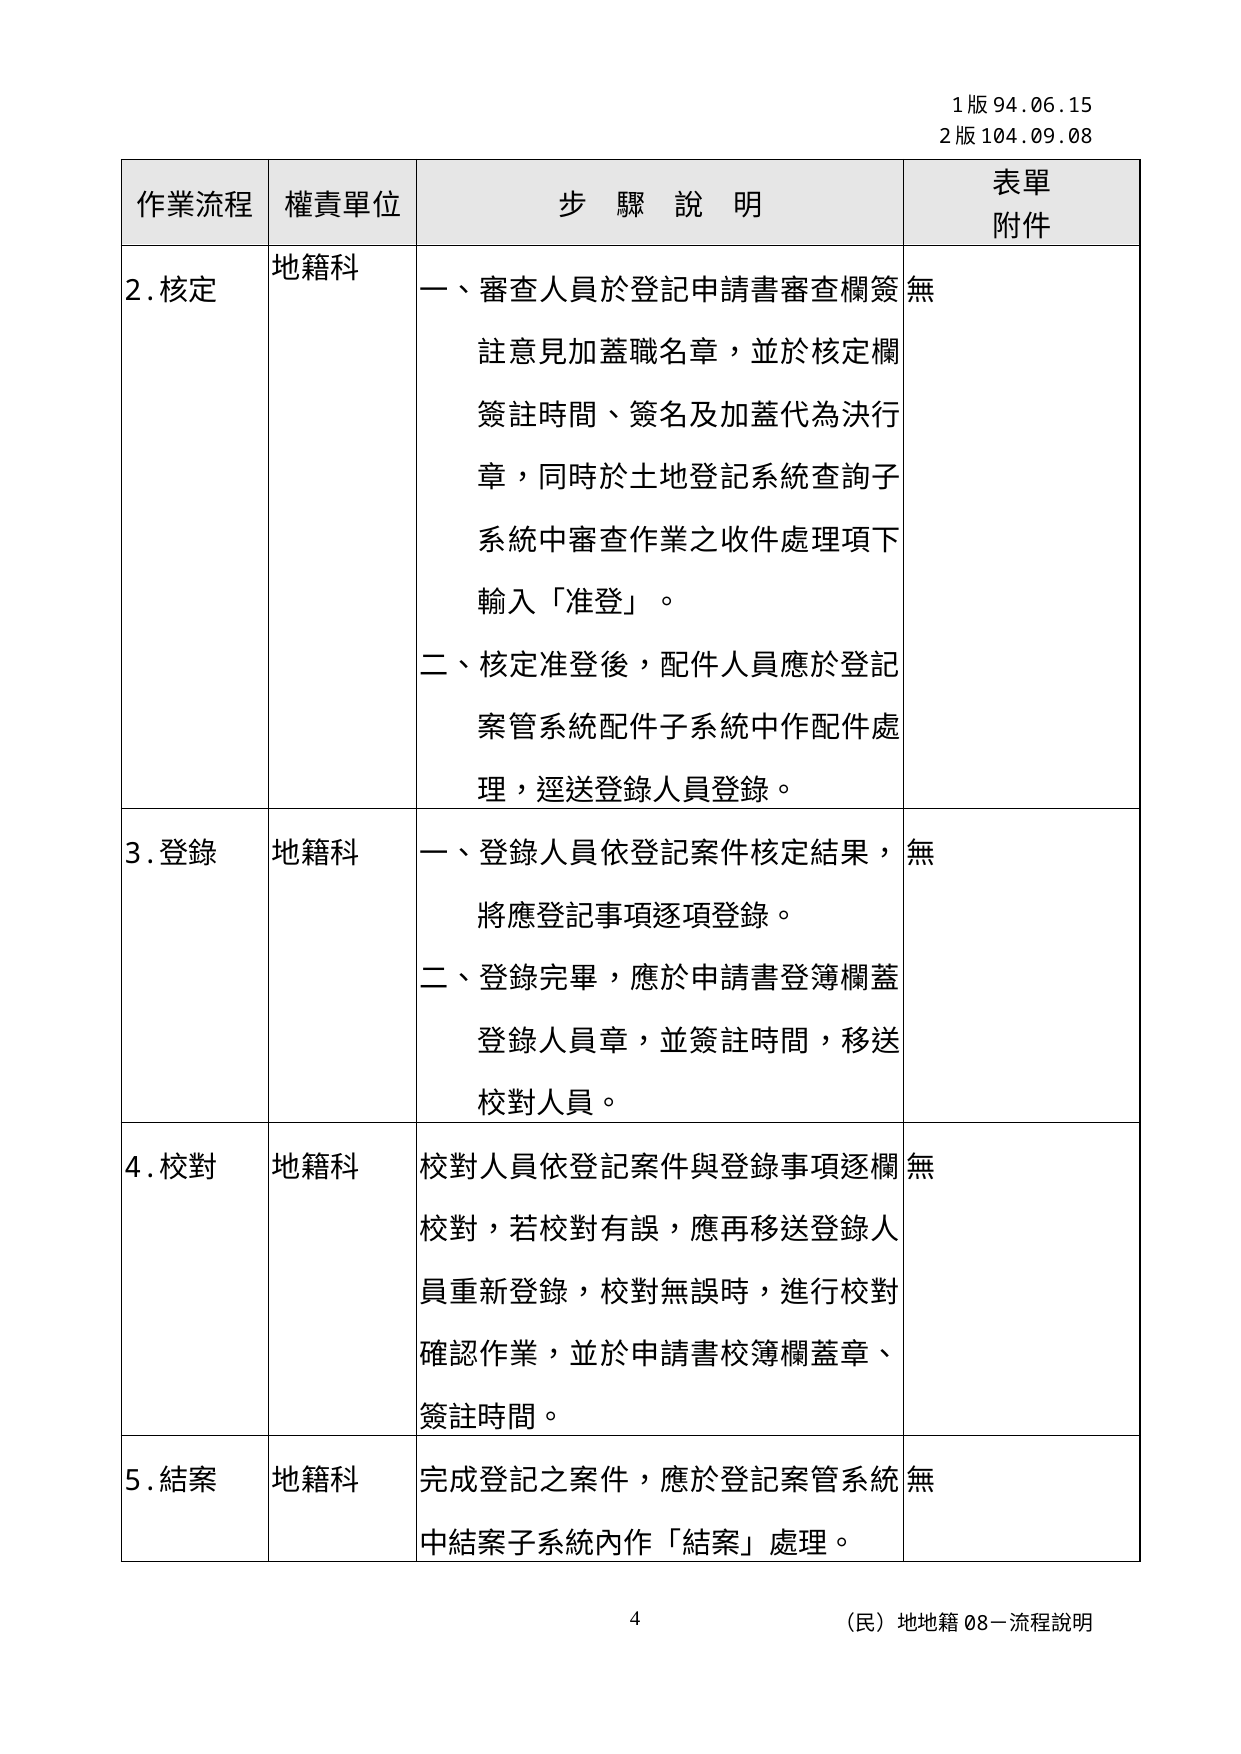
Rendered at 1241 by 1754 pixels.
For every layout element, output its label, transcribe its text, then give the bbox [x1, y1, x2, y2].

table_cell 地籍科 [269, 246, 416, 808]
table_cell 5.結案 [122, 1436, 268, 1561]
table_header 表單 附件 [904, 160, 1139, 244]
table_cell 地籍科 [269, 809, 416, 1122]
table_cell 2.核定 [122, 246, 268, 808]
table_cell 地籍科 [269, 1123, 416, 1435]
table_header 權責單位 [269, 160, 416, 244]
table_cell 無 [904, 1123, 1139, 1435]
table_cell 無 [904, 1436, 1139, 1561]
table_cell 地籍科 [269, 1436, 416, 1561]
table_cell 無 [904, 246, 1139, 808]
table_cell 3.登錄 [122, 809, 268, 1122]
table_header 步 驟 說 明 [417, 160, 903, 244]
table_cell 一、登錄人員依登記案件核定結果，將應登記事項逐項登錄。 二、登錄完畢，應於申請書登簿欄蓋登錄人員章，並簽註時間，移送校對人員。 [417, 809, 903, 1122]
table_header 作業流程 [122, 160, 268, 244]
table_cell 校對人員依登記案件與登錄事項逐欄校對，若校對有誤，應再移送登錄人員重新登錄，校對無誤時，進行校對確認作業，並於申請書校簿欄蓋章、簽註時間。 [417, 1123, 903, 1435]
table_cell 無 [904, 809, 1139, 1122]
table_cell 4.校對 [122, 1123, 268, 1435]
table_cell 完成登記之案件，應於登記案管系統中結案子系統內作「結案」處理。 [417, 1436, 903, 1561]
table_cell 一、審查人員於登記申請書審查欄簽註意見加蓋職名章，並於核定欄簽註時間、簽名及加蓋代為決行章，同時於土地登記系統查詢子系統中審查作業之收件處理項下輸入「准登」。 二、核定准登後，配件人員應於登記案管系統配件子系統中作配件處理，逕送登錄人員登錄。 [417, 246, 903, 808]
